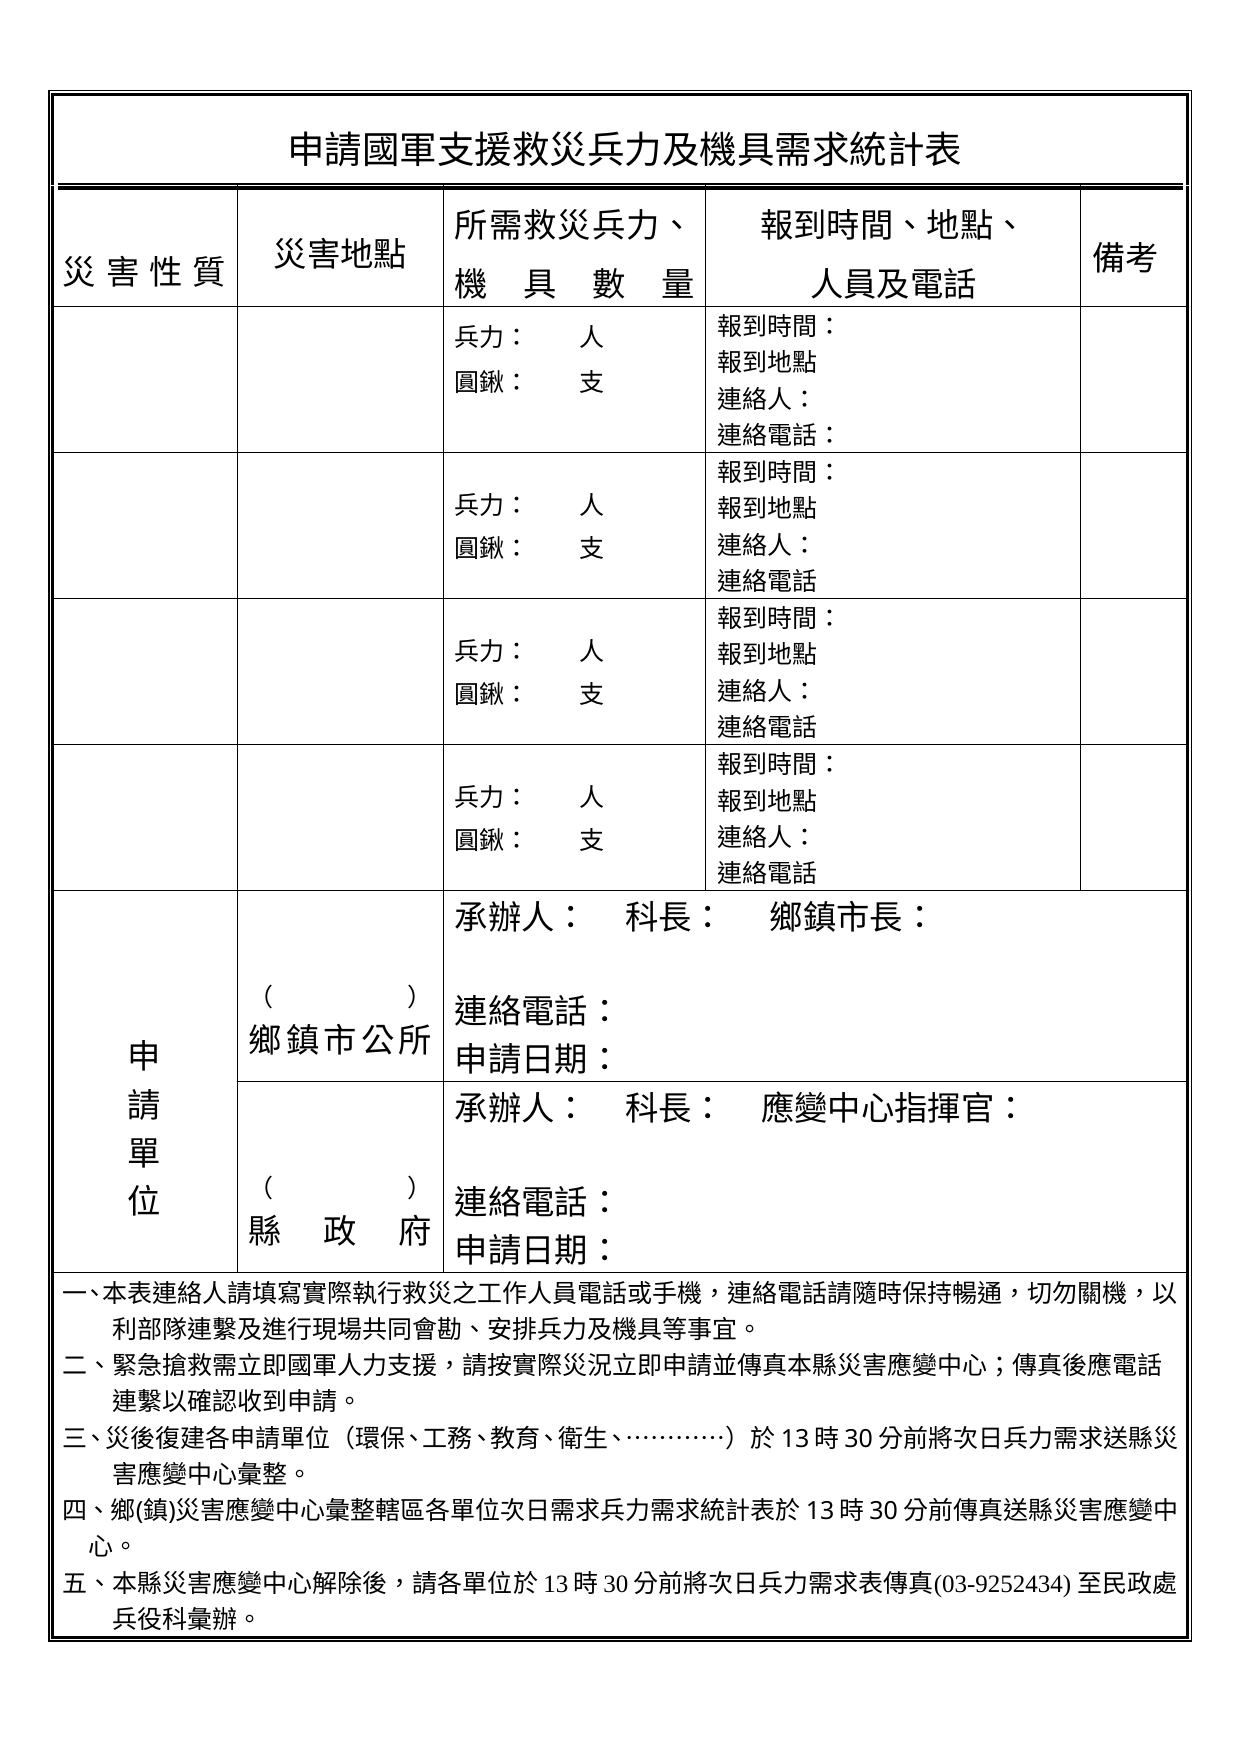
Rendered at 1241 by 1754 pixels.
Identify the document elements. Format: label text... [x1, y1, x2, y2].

table_cell 備考 [1081, 183, 1189, 306]
table_cell （） 縣政府 [238, 1082, 443, 1272]
table_cell [1081, 745, 1186, 890]
table_cell 兵力： 人 圓鍬： 支 [444, 307, 705, 452]
table_cell [54, 745, 237, 890]
table_cell （） 鄉鎮市公所 [238, 891, 443, 1081]
table_cell [54, 307, 237, 452]
table_cell [238, 307, 443, 452]
table_cell [238, 453, 443, 598]
table_cell [1081, 599, 1186, 744]
table_cell 報到時間： 報到地點 連絡人： 連絡電話： [706, 307, 1080, 452]
table_cell 兵力： 人 圓鍬： 支 [444, 599, 705, 744]
table_cell [238, 599, 443, 744]
table_cell [54, 453, 237, 598]
table_cell 報到時間、地點、 人員及電話 [706, 190, 1080, 306]
table_header 申請國軍支援救災兵力及機具需求統計表 [54, 96, 1186, 183]
table_cell 所需救災兵力、 機具數量 [444, 190, 705, 306]
table_cell 兵力： 人 圓鍬： 支 [444, 745, 705, 890]
table_cell 承辦人： 科長： 鄉鎮市長： 連絡電話： 申請日期： [444, 891, 1186, 1081]
table_cell 報到時間： 報到地點 連絡人： 連絡電話 [706, 453, 1080, 598]
table_cell [1081, 453, 1186, 598]
table_cell 承辦人： 科長： 應變中心指揮官： 連絡電話： 申請日期： [444, 1082, 1186, 1272]
table_cell 一、本表連絡人請填寫實際執行救災之工作人員電話或手機，連絡電話請隨時保持暢通，切勿關機，以利部隊連繫及進行現場共同會勘、安排兵力及機具等事宜。 二、緊急搶救需立即國軍人力支援，請按實際災況立即申請並傳真本縣災害應變中心；傳真後應電話 連繫以確認收到申請。 三、災後復建各申請單位（環保、工務、教育、衛生、…………）於13時30分前將次日兵力需求送縣災害應變中心彙整。 四、鄉(鎮)災害應變中心彙整轄區各單位次日需求兵力需求統計表於13時30分前傳真送縣災害應變中 心。 五、本縣災害應變中心解除後，請各單位於13時30分前將次日兵力需求表傳真(03-9252434) 至民政處兵役科彙辦。 [54, 1273, 1186, 1636]
table_cell 災害性質 [51, 183, 237, 306]
table_cell 報到時間： 報到地點 連絡人： 連絡電話 [706, 599, 1080, 744]
table_cell 報到時間： 報到地點 連絡人： 連絡電話 [706, 745, 1080, 890]
table_cell 兵力： 人 圓鍬： 支 [444, 453, 705, 598]
table_cell [238, 745, 443, 890]
table_cell [1081, 307, 1186, 452]
table_cell 災害地點 [238, 190, 443, 306]
table_cell 申 請 單 位 [54, 891, 237, 1272]
table_cell [54, 599, 237, 744]
